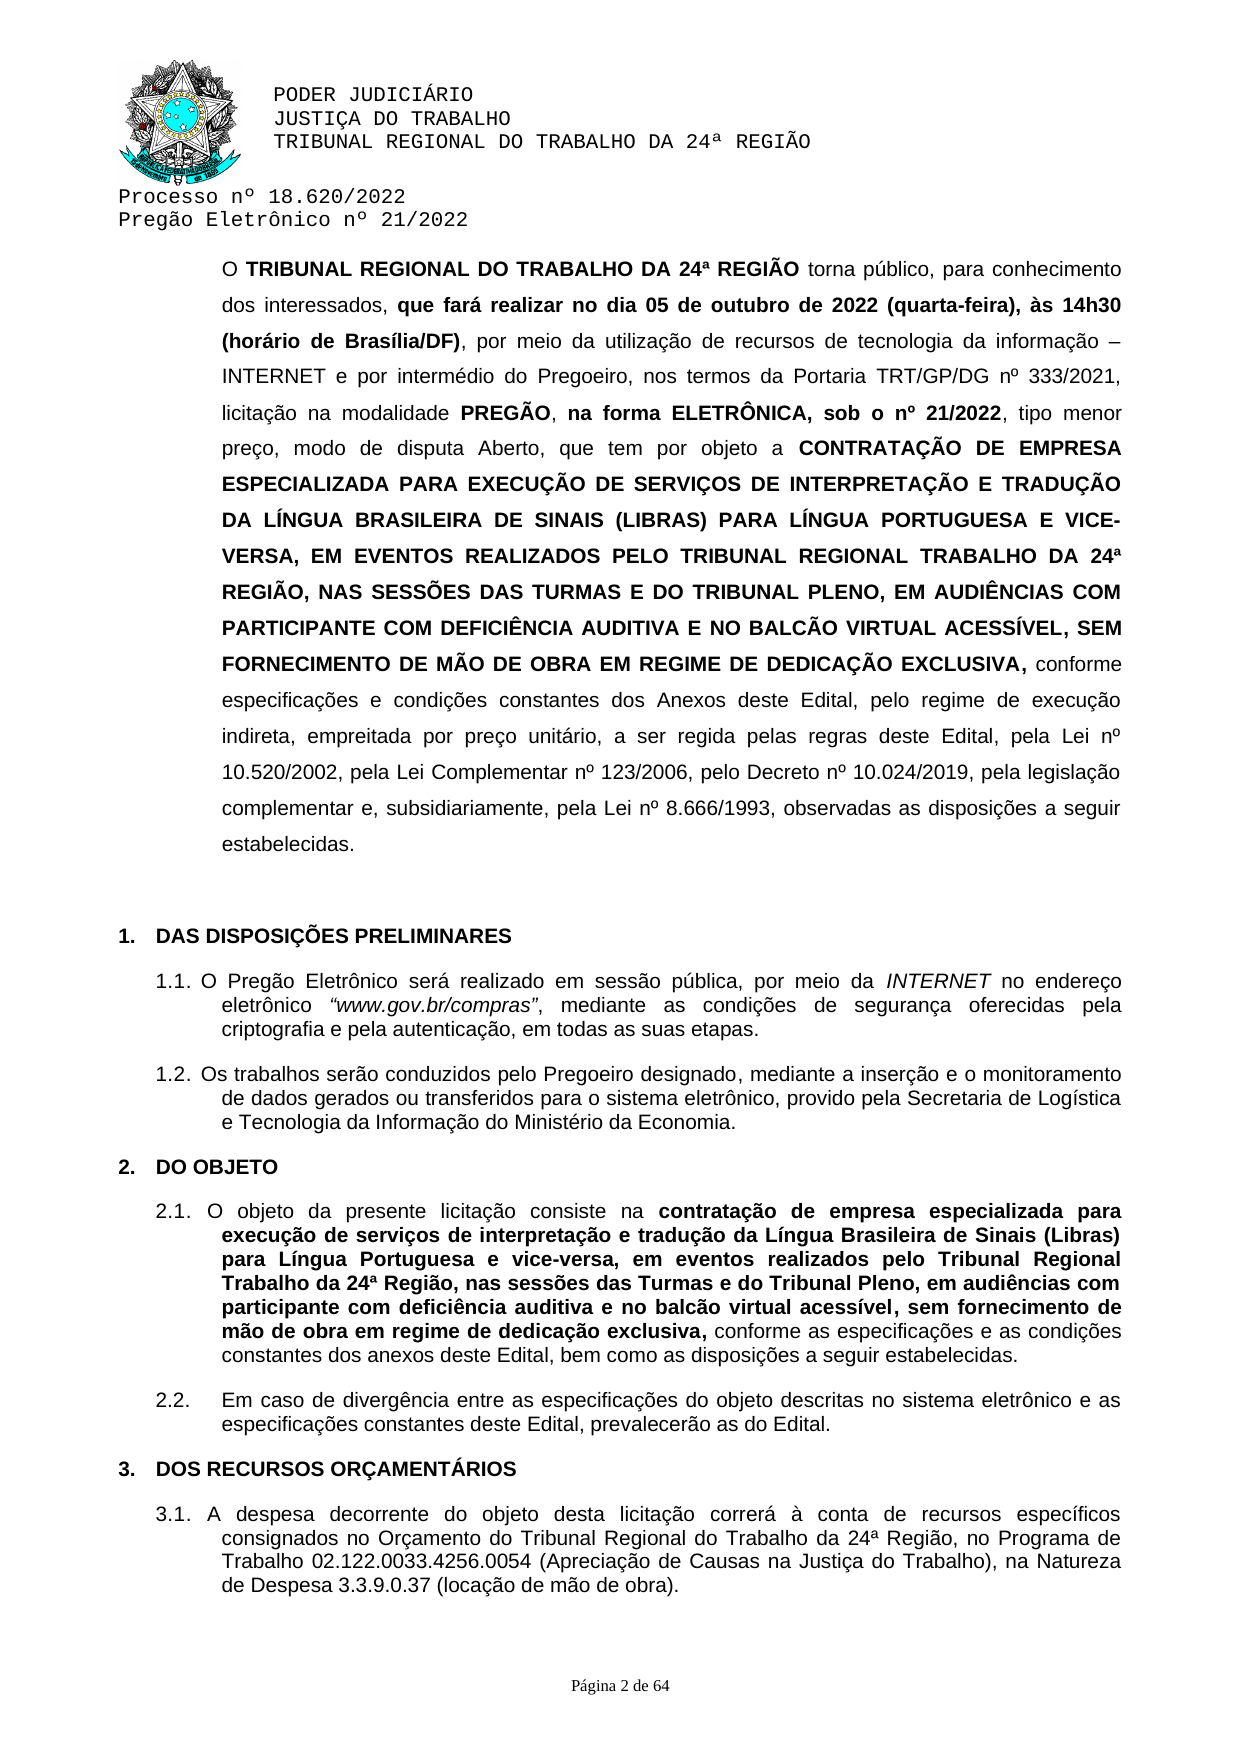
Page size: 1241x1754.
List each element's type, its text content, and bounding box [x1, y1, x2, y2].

text O TRIBUNAL REGIONAL DO TRABALHO DA 24ª REGIÃO torna público, para conhecimento dos interessados, que fará realizar no dia 05 de outubro de 2022 (quarta-feira), às 14h30 (horário de Brasília/DF), por meio da utilização de recursos de tecnologia da informação – INTERNET e por intermédio do Pregoeiro, nos termos da Portaria TRT/GP/DG nº 333/2021, licitação na modalidade PREGÃO, na forma ELETRÔNICA, sob o nº 21/2022, tipo menor preço, modo de disputa Aberto, que tem por objeto a CONTRATAÇÃO DE EMPRESA ESPECIALIZADA PARA EXECUÇÃO DE SERVIÇOS DE INTERPRETAÇÃO E TRADUÇÃO DA LÍNGUA BRASILEIRA DE SINAIS (LIBRAS) PARA LÍNGUA PORTUGUESA E VICE-VERSA, EM EVENTOS REALIZADOS PELO TRIBUNAL REGIONAL TRABALHO DA 24ª REGIÃO, NAS SESSÕES DAS TURMAS E DO TRIBUNAL PLENO, EM AUDIÊNCIAS COM PARTICIPANTE COM DEFICIÊNCIA AUDITIVA E NO BALCÃO VIRTUAL ACESSÍVEL, SEM FORNECIMENTO DE MÃO DE OBRA EM REGIME DE DEDICAÇÃO EXCLUSIVA, conforme especificações e condições constantes dos Anexos deste Edital, pelo regime de execução indireta, empreitada por preço unitário, a ser regida pelas regras deste Edital, pela Lei nº 10.520/2002, pela Lei Complementar nº 123/2006, pelo Decreto nº 10.024/2019, pela legislação complementar e, subsidiariamente, pela Lei nº 8.666/1993, observadas as disposições a seguir estabelecidas. [222, 257, 1122, 856]
list DO OBJETO [118, 1154, 1122, 1178]
list DAS DISPOSIÇÕES PRELIMINARES [118, 924, 1122, 948]
list O Pregão Eletrônico será realizado em sessão pública, por meio da INTERNET no endereço eletrônico “www.gov.br/compras”, mediante as condições de segurança oferecidas pela criptografia e pela autenticação, em todas as suas etapas. [155, 969, 1122, 1041]
picture [118, 59, 243, 186]
list DOS RECURSOS ORÇAMENTÁRIOS [118, 1457, 1122, 1481]
list O objeto da presente licitação consiste na contratação de empresa especializada para execução de serviços de interpretação e tradução da Língua Brasileira de Sinais (Libras) para Língua Portuguesa e vice-versa, em eventos realizados pelo Tribunal Regional Trabalho da 24ª Região, nas sessões das Turmas e do Tribunal Pleno, em audiências com participante com deficiência auditiva e no balcão virtual acessível, sem fornecimento de mão de obra em regime de dedicação exclusiva, conforme as especificações e as condições constantes dos anexos deste Edital, bem como as disposições a seguir estabelecidas. [155, 1199, 1122, 1367]
list Os trabalhos serão conduzidos pelo Pregoeiro designado, mediante a inserção e o monitoramento de dados gerados ou transferidos para o sistema eletrônico, provido pela Secretaria de Logística e Tecnologia da Informação do Ministério da Economia. [155, 1062, 1122, 1134]
list A despesa decorrente do objeto desta licitação correrá à conta de recursos específicos consignados no Orçamento do Tribunal Regional do Trabalho da 24ª Região, no Programa de Trabalho 02.122.0033.4256.0054 (Apreciação de Causas na Justiça do Trabalho), na Natureza de Despesa 3.3.9.0.37 (locação de mão de obra). [155, 1501, 1122, 1597]
list Em caso de divergência entre as especificações do objeto descritas no sistema eletrônico e as especificações constantes deste Edital, prevalecerão as do Edital. [155, 1388, 1122, 1436]
